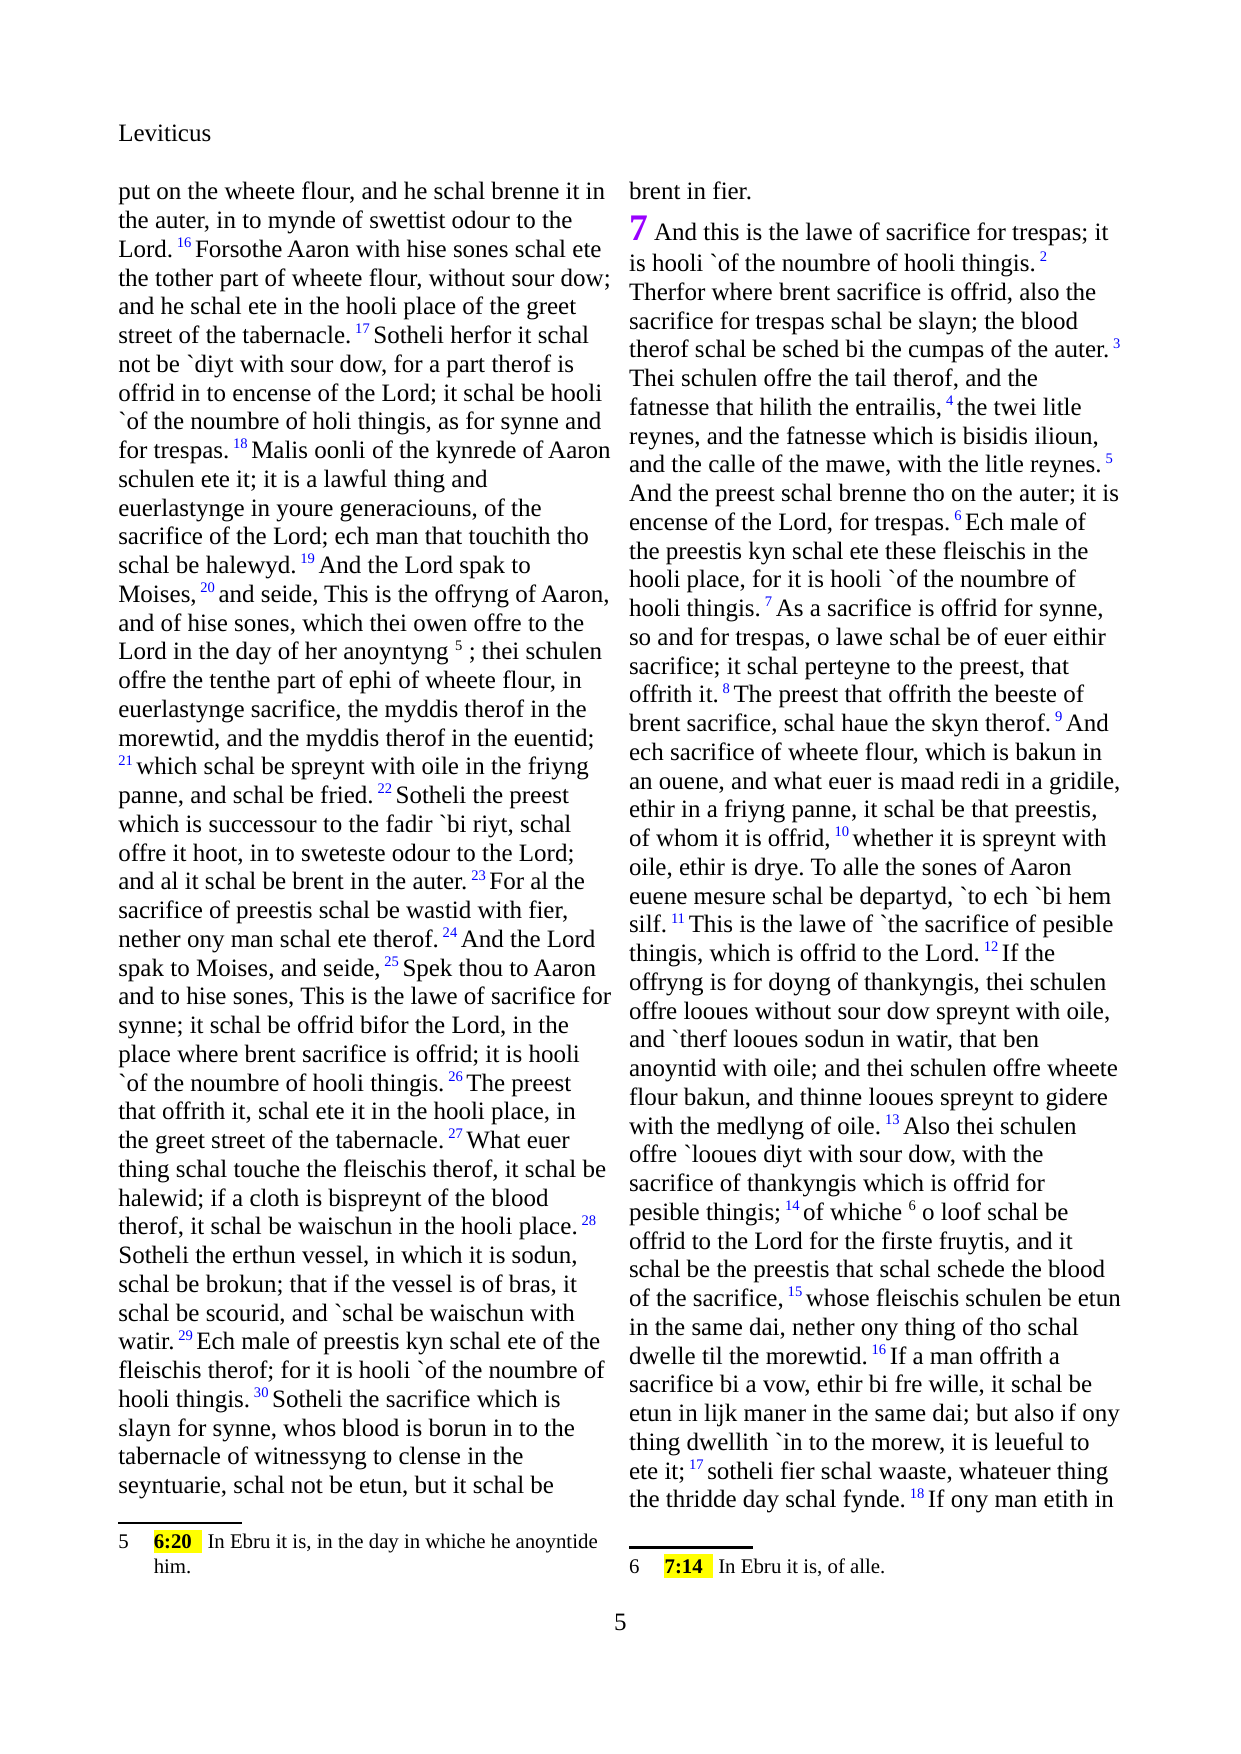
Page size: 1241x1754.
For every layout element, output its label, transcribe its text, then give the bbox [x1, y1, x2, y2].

text brent in fier. [629, 176, 1122, 205]
text 6:20 In Ebru it is, in the day in whiche he anoyntide him. [118, 1529, 611, 1578]
text 7 And this is the lawe of sacrifice for trespas; it is hooli `of the noumbre of hooli thingis. 2 Therfor where brent sacrifice is offrid, also the sacrifice for trespas schal be slayn; the blood therof schal be sched bi the cumpas of the auter. 3 Thei schulen offre the tail therof, and the fatnesse that hilith the entrailis, 4 the twei litle reynes, and the fatnesse which is bisidis ilioun, and the calle of the mawe, with the litle reynes. 5 And the preest schal brenne tho on the auter; it is encense of the Lord, for trespas. 6 Ech male of the preestis kyn schal ete these fleischis in the hooli place, for it is hooli `of the noumbre of hooli thingis. 7 As a sacrifice is offrid for synne, so and for trespas, o lawe schal be of euer eithir sacrifice; it schal perteyne to the preest, that offrith it. 8 The preest that offrith the beeste of brent sacrifice, schal haue the skyn therof. 9 And ech sacrifice of wheete flour, which is bakun in an ouene, and what euer is maad redi in a gridile, ethir in a friyng panne, it schal be that preestis, of whom it is offrid, 10 whether it is spreynt with oile, ethir is drye. To alle the sones of Aaron euene mesure schal be departyd, `to ech `bi hem silf. 11 This is the lawe of `the sacrifice of pesible thingis, which is offrid to the Lord. 12 If the offryng is for doyng of thankyngis, thei schulen offre looues without sour dow spreynt with oile, and `therf looues sodun in watir, that ben anoyntid with oile; and thei schulen offre wheete flour bakun, and thinne looues spreynt to gidere with the medlyng of oile. 13 Also thei schulen offre `looues diyt with sour dow, with the sacrifice of thankyngis which is offrid for pesible thingis; 14 of whiche o loof schal be offrid to the Lord for the firste fruytis, and it schal be the preestis that schal schede the blood of the sacrifice, 15 whose fleischis schulen be etun in the same dai, nether ony thing of tho schal dwelle til the morewtid. 16 If a man offrith a sacrifice bi a vow, ethir bi fre wille, it schal be etun in lijk maner in the same dai; but also if ony thing dwellith `in to the morew, it is leueful to ete it; 17 sotheli fier schal waaste, whateuer thing the thridde day schal fynde. 18 If ony man etith in [629, 205, 1122, 1513]
text put on the wheete flour, and he schal brenne it in the auter, in to mynde of swettist odour to the Lord. 16 Forsothe Aaron with hise sones schal ete the tother part of wheete flour, without sour dow; and he schal ete in the hooli place of the greet street of the tabernacle. 17 Sotheli herfor it schal not be `diyt with sour dow, for a part therof is offrid in to encense of the Lord; it schal be hooli `of the noumbre of holi thingis, as for synne and for trespas. 18 Malis oonli of the kynrede of Aaron schulen ete it; it is a lawful thing and euerlastynge in youre generaciouns, of the sacrifice of the Lord; ech man that touchith tho schal be halewyd. 19 And the Lord spak to Moises, 20 and seide, This is the offryng of Aaron, and of hise sones, which thei owen offre to the Lord in the day of her anoyntyng ; thei schulen offre the tenthe part of ephi of wheete flour, in euerlastynge sacrifice, the myddis therof in the morewtid, and the myddis therof in the euentid; 21 which schal be spreynt with oile in the friyng panne, and schal be fried. 22 Sotheli the preest which is successour to the fadir `bi riyt, schal offre it hoot, in to sweteste odour to the Lord; and al it schal be brent in the auter. 23 For al the sacrifice of preestis schal be wastid with fier, nether ony man schal ete therof. 24 And the Lord spak to Moises, and seide, 25 Spek thou to Aaron and to hise sones, This is the lawe of sacrifice for synne; it schal be offrid bifor the Lord, in the place where brent sacrifice is offrid; it is hooli `of the noumbre of hooli thingis. 26 The preest that offrith it, schal ete it in the hooli place, in the greet street of the tabernacle. 27 What euer thing schal touche the fleischis therof, it schal be halewid; if a cloth is bispreynt of the blood therof, it schal be waischun in the hooli place. 28 Sotheli the erthun vessel, in which it is sodun, schal be brokun; that if the vessel is of bras, it schal be scourid, and `schal be waischun with watir. 29 Ech male of preestis kyn schal ete of the fleischis therof; for it is hooli `of the noumbre of hooli thingis. 30 Sotheli the sacrifice which is slayn for synne, whos blood is borun in to the tabernacle of witnessyng to clense in the seyntuarie, schal not be etun, but it schal be [118, 176, 611, 1499]
text 7:14 In Ebru it is, of alle. [629, 1553, 1122, 1578]
